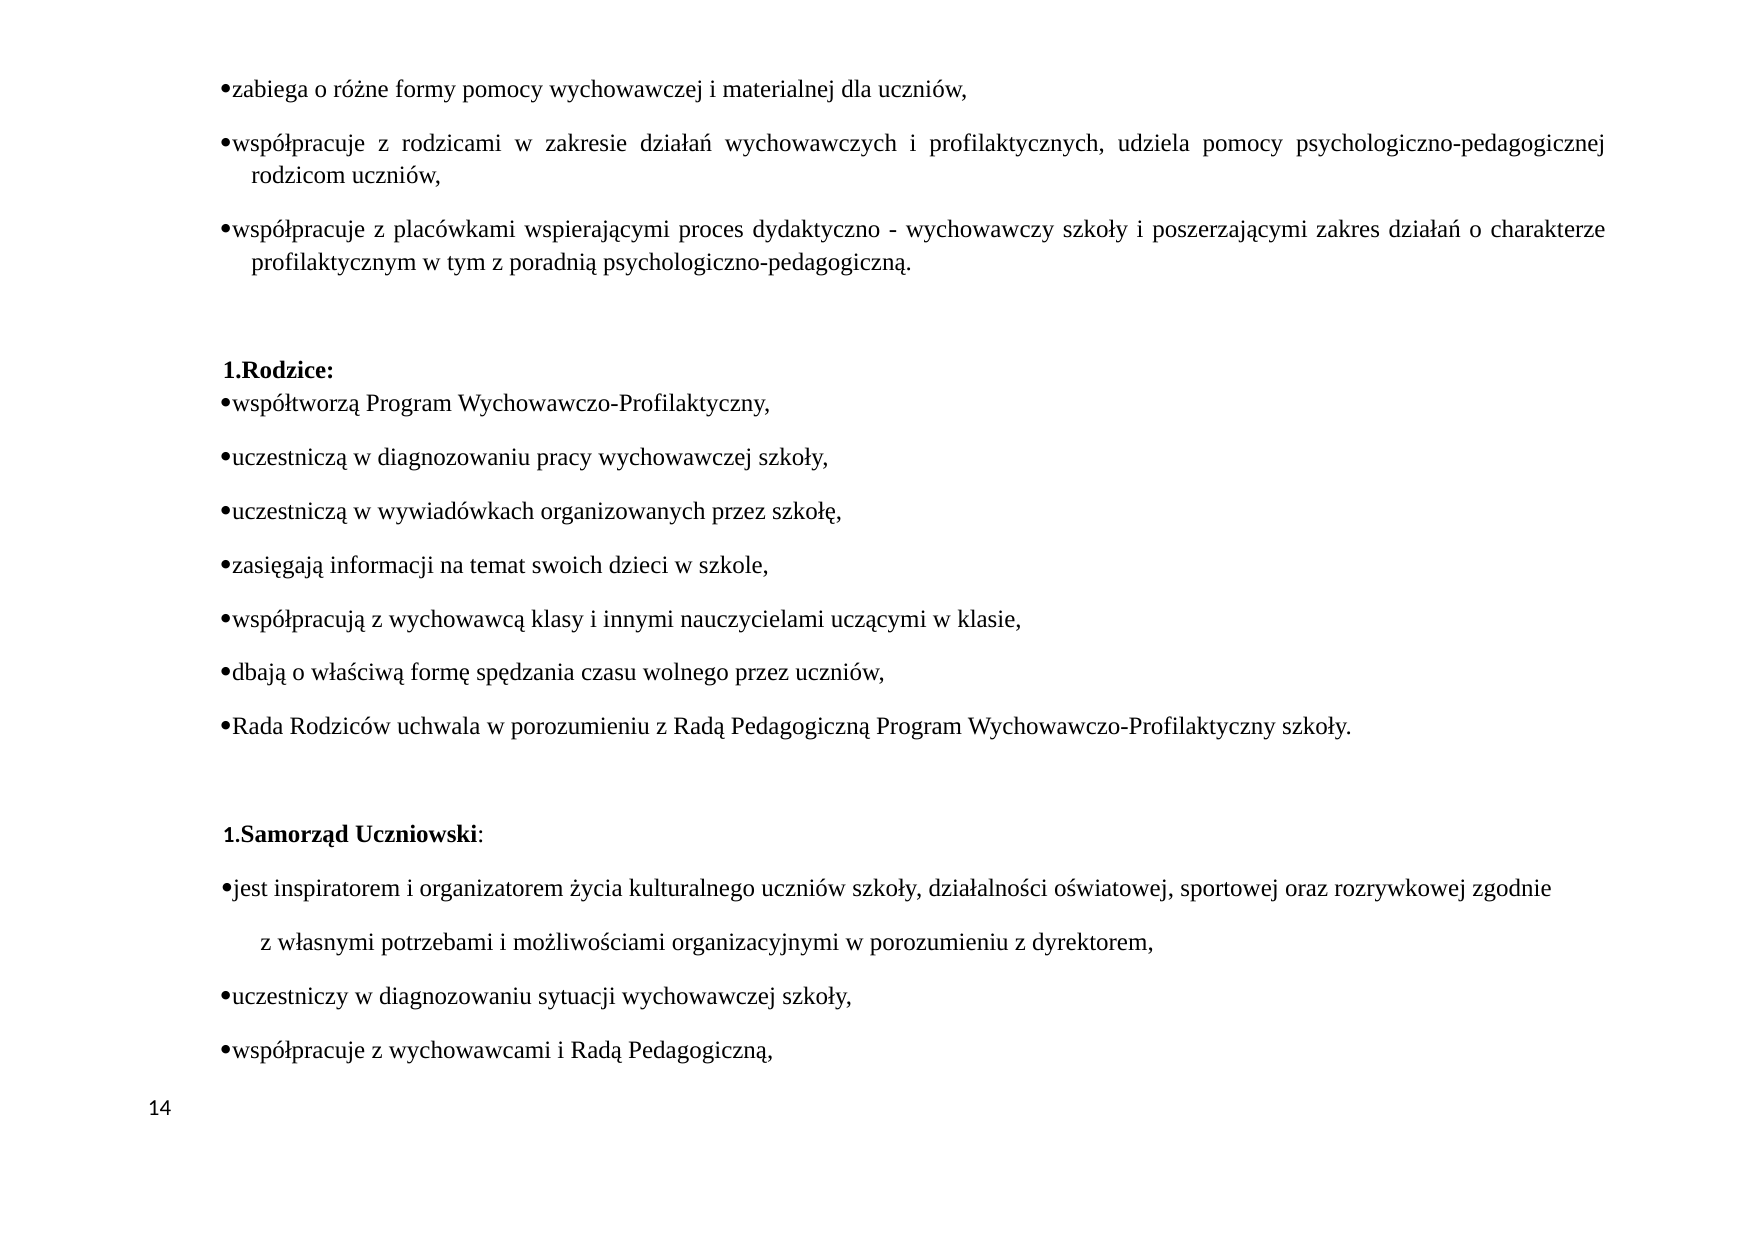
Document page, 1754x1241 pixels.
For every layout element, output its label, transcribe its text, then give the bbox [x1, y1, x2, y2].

list zasięgają informacji na temat swoich dzieci w szkole, [221, 550, 1606, 578]
list uczestniczy w diagnozowaniu sytuacji wychowawczej szkoły, [221, 981, 1606, 1010]
list zabiega o różne formy pomocy wychowawczej i materialnej dla uczniów, [221, 74, 1606, 102]
list Rada Rodziców uchwala w porozumieniu z Radą Pedagogiczną Program Wychowawczo-Profilaktyczny szkoły. [221, 711, 1606, 740]
list z własnymi potrzebami i możliwościami organizacyjnymi w porozumieniu z dyrektorem, [260, 927, 1606, 956]
list współpracuje z rodzicami w zakresie działań wychowawczych i profilaktycznych, udziela pomocy psychologiczno-pedagogicznej rodzicom uczniów, [221, 128, 1606, 189]
list jest inspiratorem i organizatorem życia kulturalnego uczniów szkoły, działalności oświatowej, sportowej oraz rozrywkowej zgodnie [223, 873, 1606, 902]
list Rodzice: [223, 355, 1606, 384]
list dbają o właściwą formę spędzania czasu wolnego przez uczniów, [221, 657, 1606, 686]
list uczestniczą w wywiadówkach organizowanych przez szkołę, [221, 496, 1606, 525]
list Samorząd Uczniowski: [223, 819, 1606, 848]
list współpracuje z wychowawcami i Radą Pedagogiczną, [221, 1035, 1606, 1063]
list współtworzą Program Wychowawczo-Profilaktyczny, [221, 388, 1606, 417]
list współpracuje z placówkami wspierającymi proces dydaktyczno - wychowawczy szkoły i poszerzającymi zakres działań o charakterze profilaktycznym w tym z poradnią psychologiczno-pedagogiczną. [221, 214, 1606, 276]
list uczestniczą w diagnozowaniu pracy wychowawczej szkoły, [221, 442, 1606, 471]
list współpracują z wychowawcą klasy i innymi nauczycielami uczącymi w klasie, [221, 604, 1606, 632]
